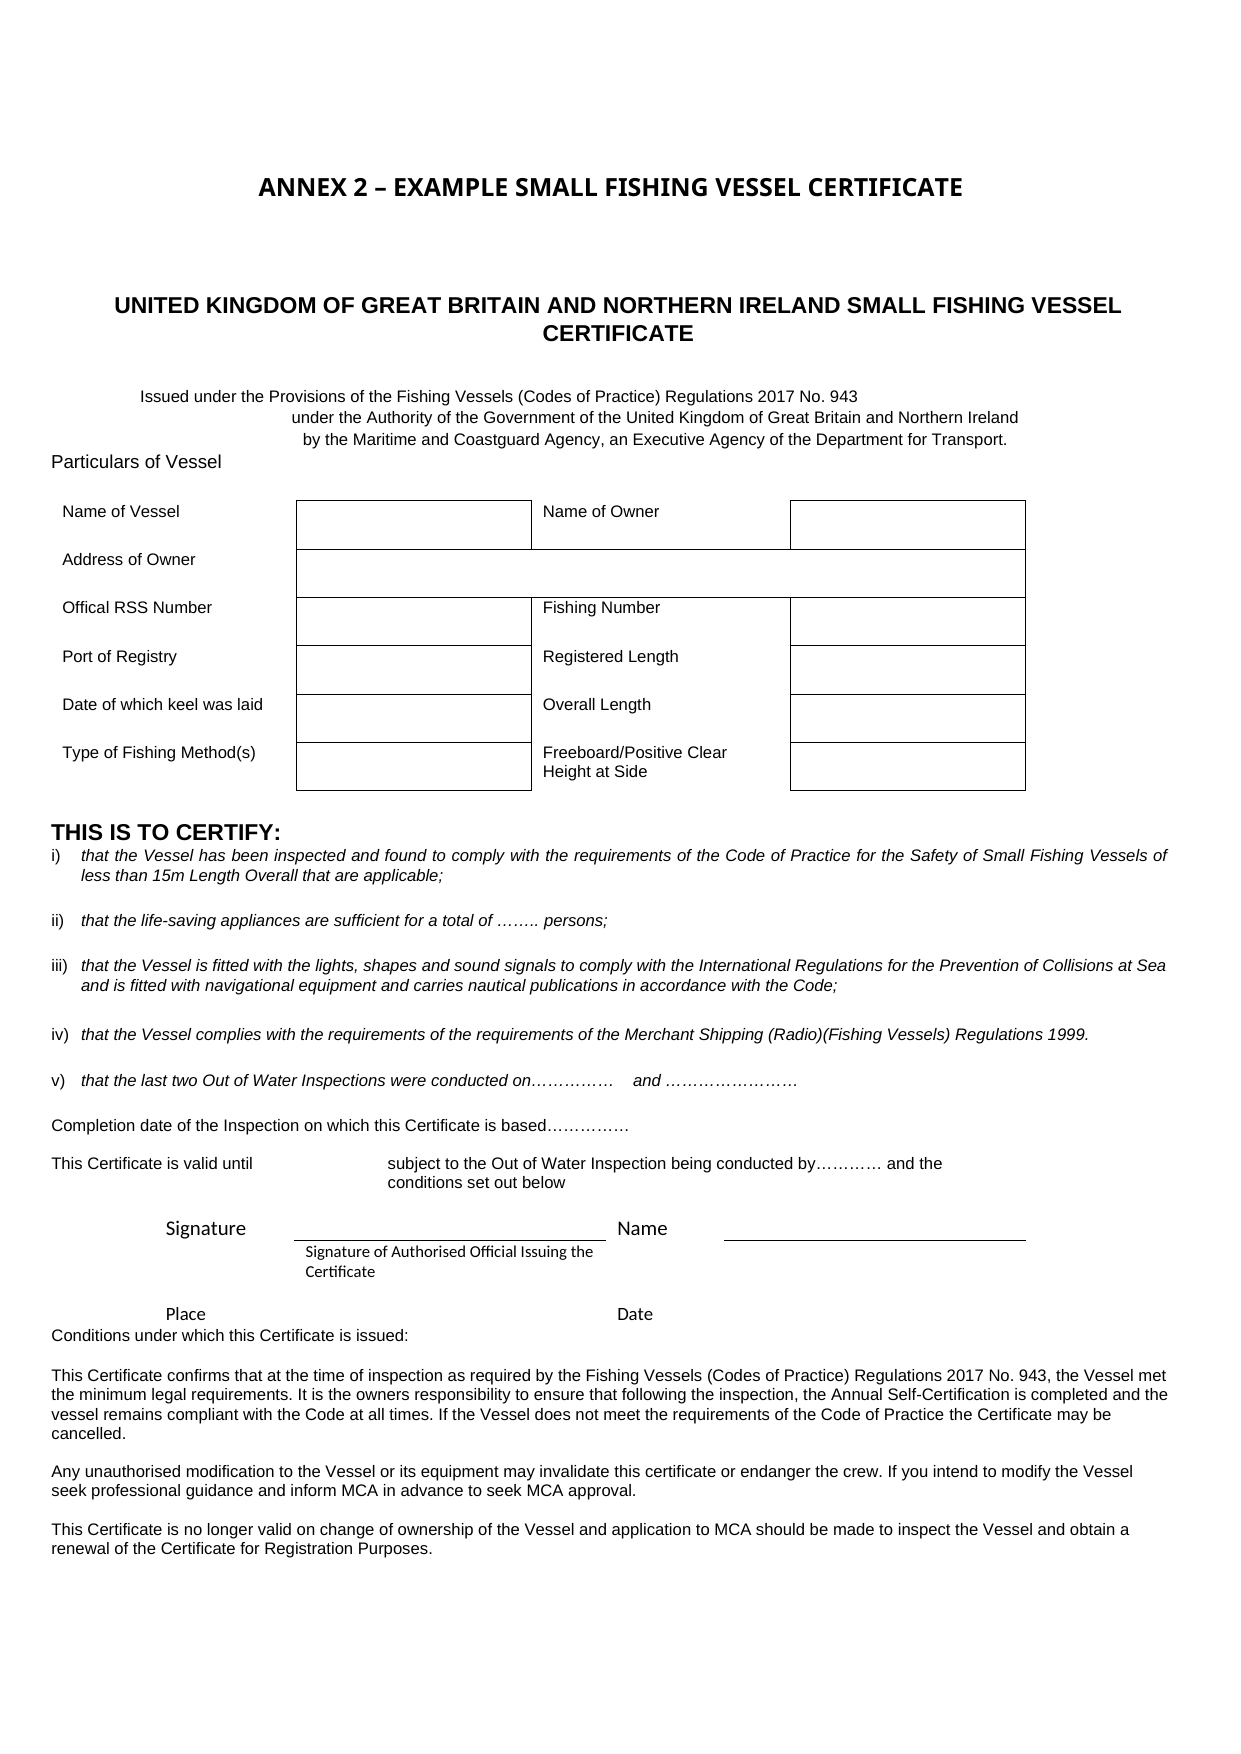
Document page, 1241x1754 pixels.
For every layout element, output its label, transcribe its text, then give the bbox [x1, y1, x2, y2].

table_header Signature [154, 1215, 294, 1240]
list that the life-saving appliances are sufficient for a total of …….. persons; [51, 911, 1170, 930]
table_cell Date [606, 1303, 724, 1325]
text UNITED KINGDOM OF GREAT BRITAIN AND NORTHERN IRELAND SMALL FISHING VESSEL CERTIFICATE [66, 292, 1170, 347]
table_cell Freeboard/Positive Clear Height at Side [532, 742, 790, 790]
table_cell [791, 598, 1025, 645]
table_header [724, 1215, 1026, 1240]
table_header Name [606, 1215, 724, 1240]
table_cell Fishing Number [532, 598, 790, 645]
table_cell Offical RSS Number [51, 597, 296, 645]
table_header [297, 501, 531, 549]
table_cell [51, 1303, 154, 1325]
subtitle Annex 2 – Example Small Fishing Vessel Certificate [51, 170, 1170, 204]
text under the Authority of the Government of the United Kingdom of Great Britain and Northern Ireland [140, 408, 1170, 427]
table_cell Conditions under which this Certificate is issued: [51, 1325, 1026, 1366]
table_cell Overall Length [532, 694, 790, 742]
table_cell [297, 598, 531, 645]
text Any unauthorised modification to the Vessel or its equipment may invalidate this certificate or endanger the crew. If you intend to modify the Vessel seek professional guidance and inform MCA in advance to seek MCA approval. [51, 1462, 1170, 1500]
table_header Name of Vessel [51, 500, 296, 549]
table_header Name of Owner [532, 500, 790, 549]
table_header [51, 1215, 154, 1240]
table_cell [724, 1303, 1026, 1325]
table_cell [51, 1240, 154, 1302]
table_cell [297, 743, 531, 790]
table_cell [154, 1240, 294, 1302]
list that the Vessel has been inspected and found to comply with the requirements of the Code of Practice for the Safety of Small Fishing Vessels of less than 15m Length Overall that are applicable; [51, 846, 1170, 885]
text by the Maritime and Coastguard Agency, an Executive Agency of the Department for Transport. [140, 429, 1170, 448]
table_cell [606, 1240, 724, 1302]
text This Certificate is no longer valid on change of ownership of the Vessel and application to MCA should be made to inspect the Vessel and obtain a renewal of the Certificate for Registration Purposes. [51, 1519, 1170, 1558]
table_cell [297, 695, 531, 742]
table_header [791, 501, 1025, 549]
table_cell [791, 646, 1025, 694]
text This Certificate confirms that at the time of inspection as required by the Fishing Vessels (Codes of Practice) Regulations 2017 No. 943, the Vessel met the minimum legal requirements. It is the owners responsibility to ensure that following the inspection, the Annual Self-Certification is completed and the vessel remains compliant with the Code at all times. If the Vessel does not meet the requirements of the Code of Practice the Certificate may be cancelled. [51, 1366, 1170, 1443]
table_header [318, 1154, 376, 1192]
text Issued under the Provisions of the Fishing Vessels (Codes of Practice) Regulations 2017 No. 943 [140, 387, 1170, 406]
table_cell Address of Owner [51, 549, 296, 597]
table_cell [791, 743, 1025, 790]
table_cell [297, 550, 1025, 597]
table_cell [791, 695, 1025, 742]
table_cell Registered Length [532, 645, 790, 694]
text Particulars of Vessel [51, 450, 1170, 472]
table_cell [724, 1241, 1026, 1302]
table_header This Certificate is valid until [51, 1154, 318, 1192]
table_cell Date of which keel was laid [51, 694, 296, 742]
list that the last two Out of Water Inspections were conducted on…………… and …………………… [51, 1070, 1170, 1089]
table_cell Port of Registry [51, 645, 296, 694]
table_header Completion date of the Inspection on which this Certificate is based…………… [51, 1115, 818, 1134]
text THIS IS TO CERTIFY: [51, 819, 458, 845]
table_cell [297, 646, 531, 694]
table_header [294, 1215, 606, 1240]
list that the Vessel is fitted with the lights, shapes and sound signals to comply with the International Regulations for the Prevention of Collisions at Sea and is fitted with navigational equipment and carries nautical publications in accordance with the Code; [51, 956, 1170, 995]
list that the Vessel complies with the requirements of the requirements of the Merchant Shipping (Radio)(Fishing Vessels) Regulations 1999. [51, 1021, 1170, 1044]
table_cell [294, 1303, 606, 1325]
table_header [819, 1115, 1152, 1134]
table_cell Signature of Authorised Official Issuing the Certificate [294, 1241, 606, 1302]
table_header subject to the Out of Water Inspection being conducted by………… and the conditions set out below [376, 1154, 1026, 1192]
table_cell Place [154, 1303, 294, 1325]
table_cell Type of Fishing Method(s) [51, 742, 296, 790]
